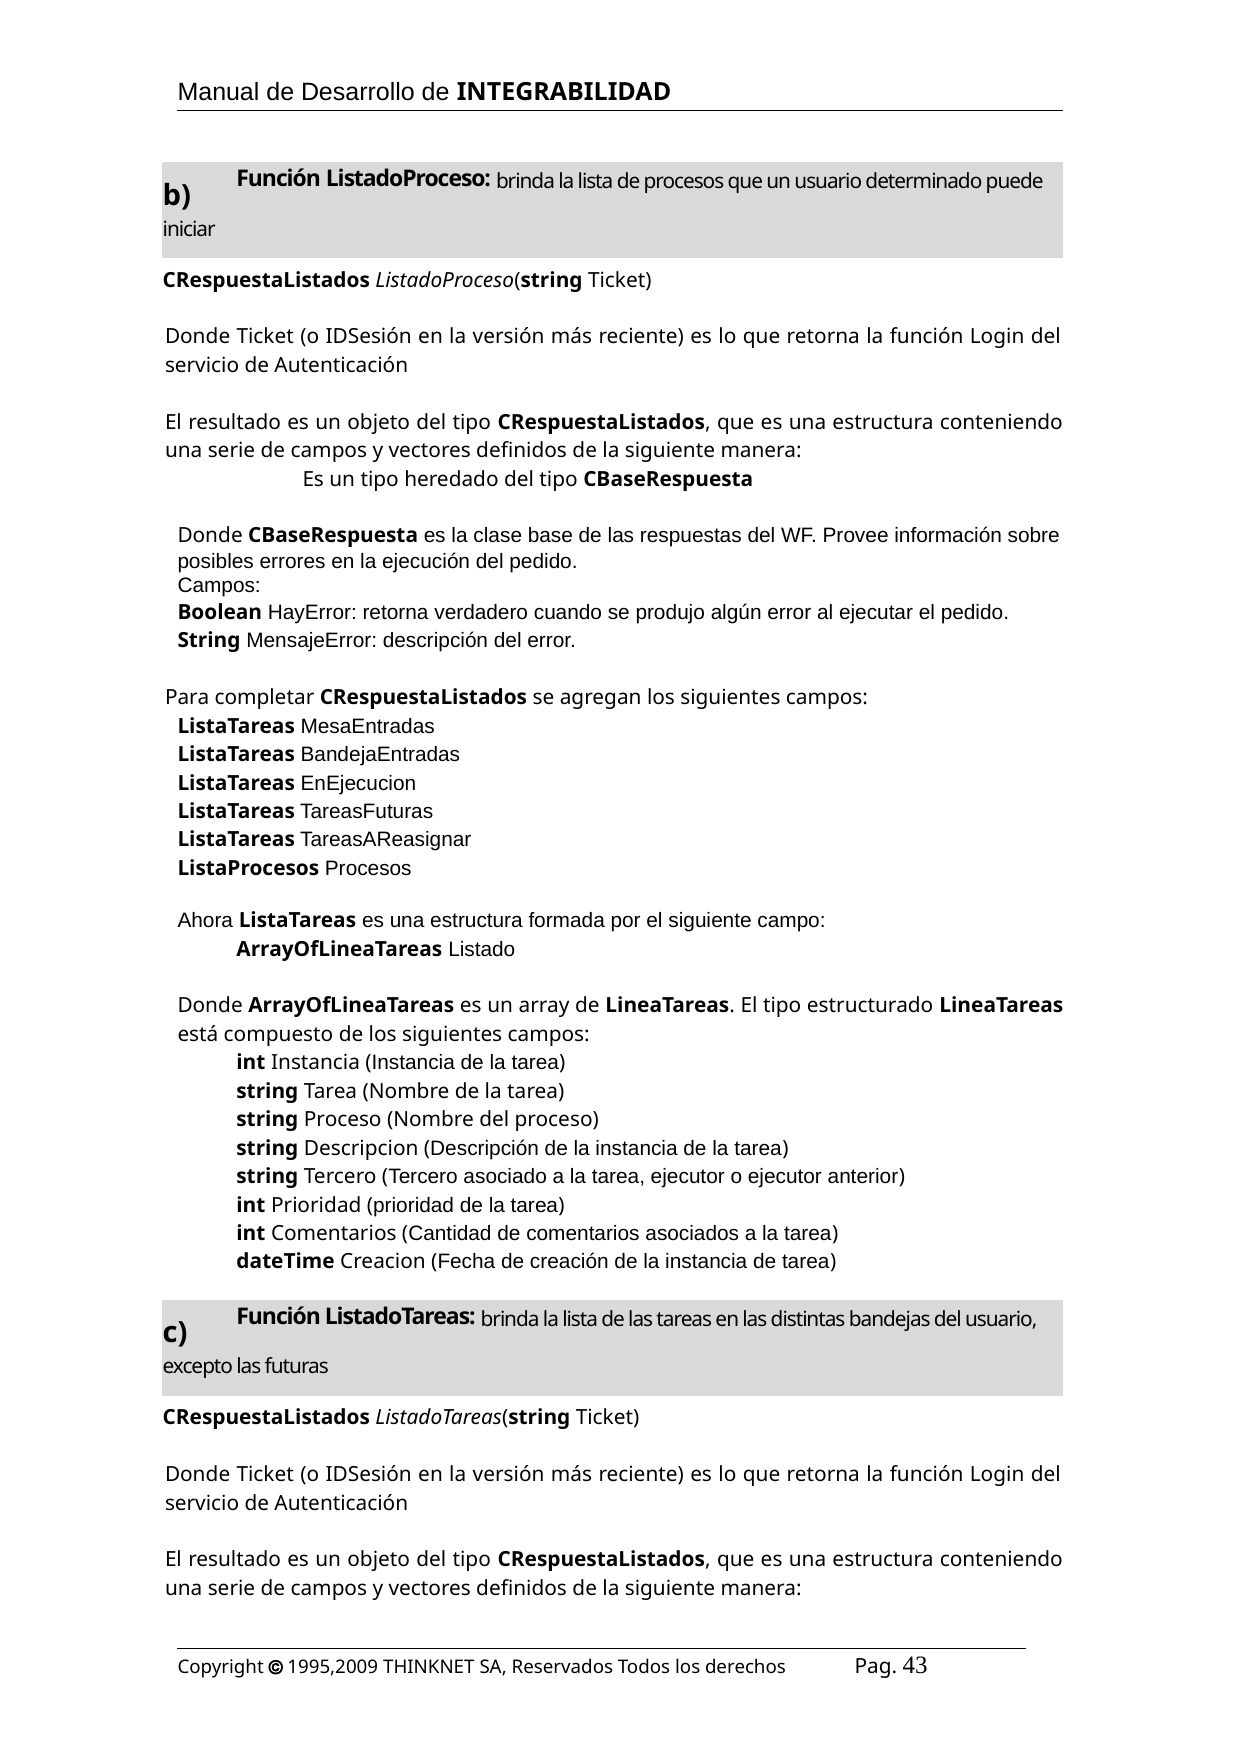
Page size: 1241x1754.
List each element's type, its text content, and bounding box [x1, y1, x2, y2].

text ListaTareas MesaEntradas [177, 711, 1063, 739]
text ListaTareas EnEjecucion [177, 768, 1063, 796]
text ListaTareas TareasAReasignar [177, 824, 1063, 853]
text CRespuestaListados ListadoTareas(string Ticket) [162, 1402, 1063, 1431]
text int Comentarios (Cantidad de comentarios asociados a la tarea) [165, 1218, 1063, 1247]
text int Prioridad (prioridad de la tarea) [224, 1190, 1063, 1218]
text CRespuestaListados ListadoProceso(string Ticket) [162, 265, 1063, 293]
subtitle Función ListadoTareas: brinda la lista de las tareas en las distintas bandejas del usuario, excepto las futuras [162, 1300, 1063, 1396]
text Ahora ListaTareas es una estructura formada por el siguiente campo: [177, 905, 1063, 934]
text Es un tipo heredado del tipo CBaseRespuesta [302, 464, 1063, 492]
text dateTime Creacion (Fecha de creación de la instancia de tarea) [165, 1247, 1063, 1275]
text Donde Ticket (o IDSesión en la versión más reciente) es lo que retorna la función Login del servicio de Autenticación [165, 1459, 1063, 1516]
text ArrayOfLineaTareas Listado [177, 934, 1063, 962]
text El resultado es un objeto del tipo CRespuestaListados, que es una estructura conteniendo una serie de campos y vectores definidos de la siguiente manera: [165, 407, 1063, 464]
text Boolean HayError: retorna verdadero cuando se produjo algún error al ejecutar el pedido. [177, 597, 1063, 625]
text string Tarea (Nombre de la tarea) [165, 1076, 1063, 1104]
text String MensajeError: descripción del error. [177, 625, 1063, 654]
text string Descripcion (Descripción de la instancia de la tarea) [165, 1133, 1063, 1161]
text string Tercero (Tercero asociado a la tarea, ejecutor o ejecutor anterior) [165, 1161, 1063, 1190]
text Donde CBaseRespuesta es la clase base de las respuestas del WF. Provee información sobre posibles errores en la ejecución del pedido. [177, 521, 1063, 573]
text ListaTareas TareasFuturas [177, 796, 1063, 824]
text ListaProcesos Procesos [177, 853, 1063, 881]
text Donde ArrayOfLineaTareas es un array de LineaTareas. El tipo estructurado LineaTareas está compuesto de los siguientes campos: [127, 991, 1063, 1047]
text Campos: [177, 573, 1063, 597]
text string Proceso (Nombre del proceso) [165, 1104, 1063, 1133]
text Donde Ticket (o IDSesión en la versión más reciente) es lo que retorna la función Login del servicio de Autenticación [165, 322, 1063, 378]
text Para completar CRespuestaListados se agregan los siguientes campos: [165, 682, 1063, 711]
text int Instancia (Instancia de la tarea) [177, 1047, 1063, 1076]
text El resultado es un objeto del tipo CRespuestaListados, que es una estructura conteniendo una serie de campos y vectores definidos de la siguiente manera: [165, 1544, 1063, 1601]
subtitle Función ListadoProceso: brinda la lista de procesos que un usuario determinado puede iniciar [162, 162, 1063, 258]
text ListaTareas BandejaEntradas [177, 739, 1063, 768]
